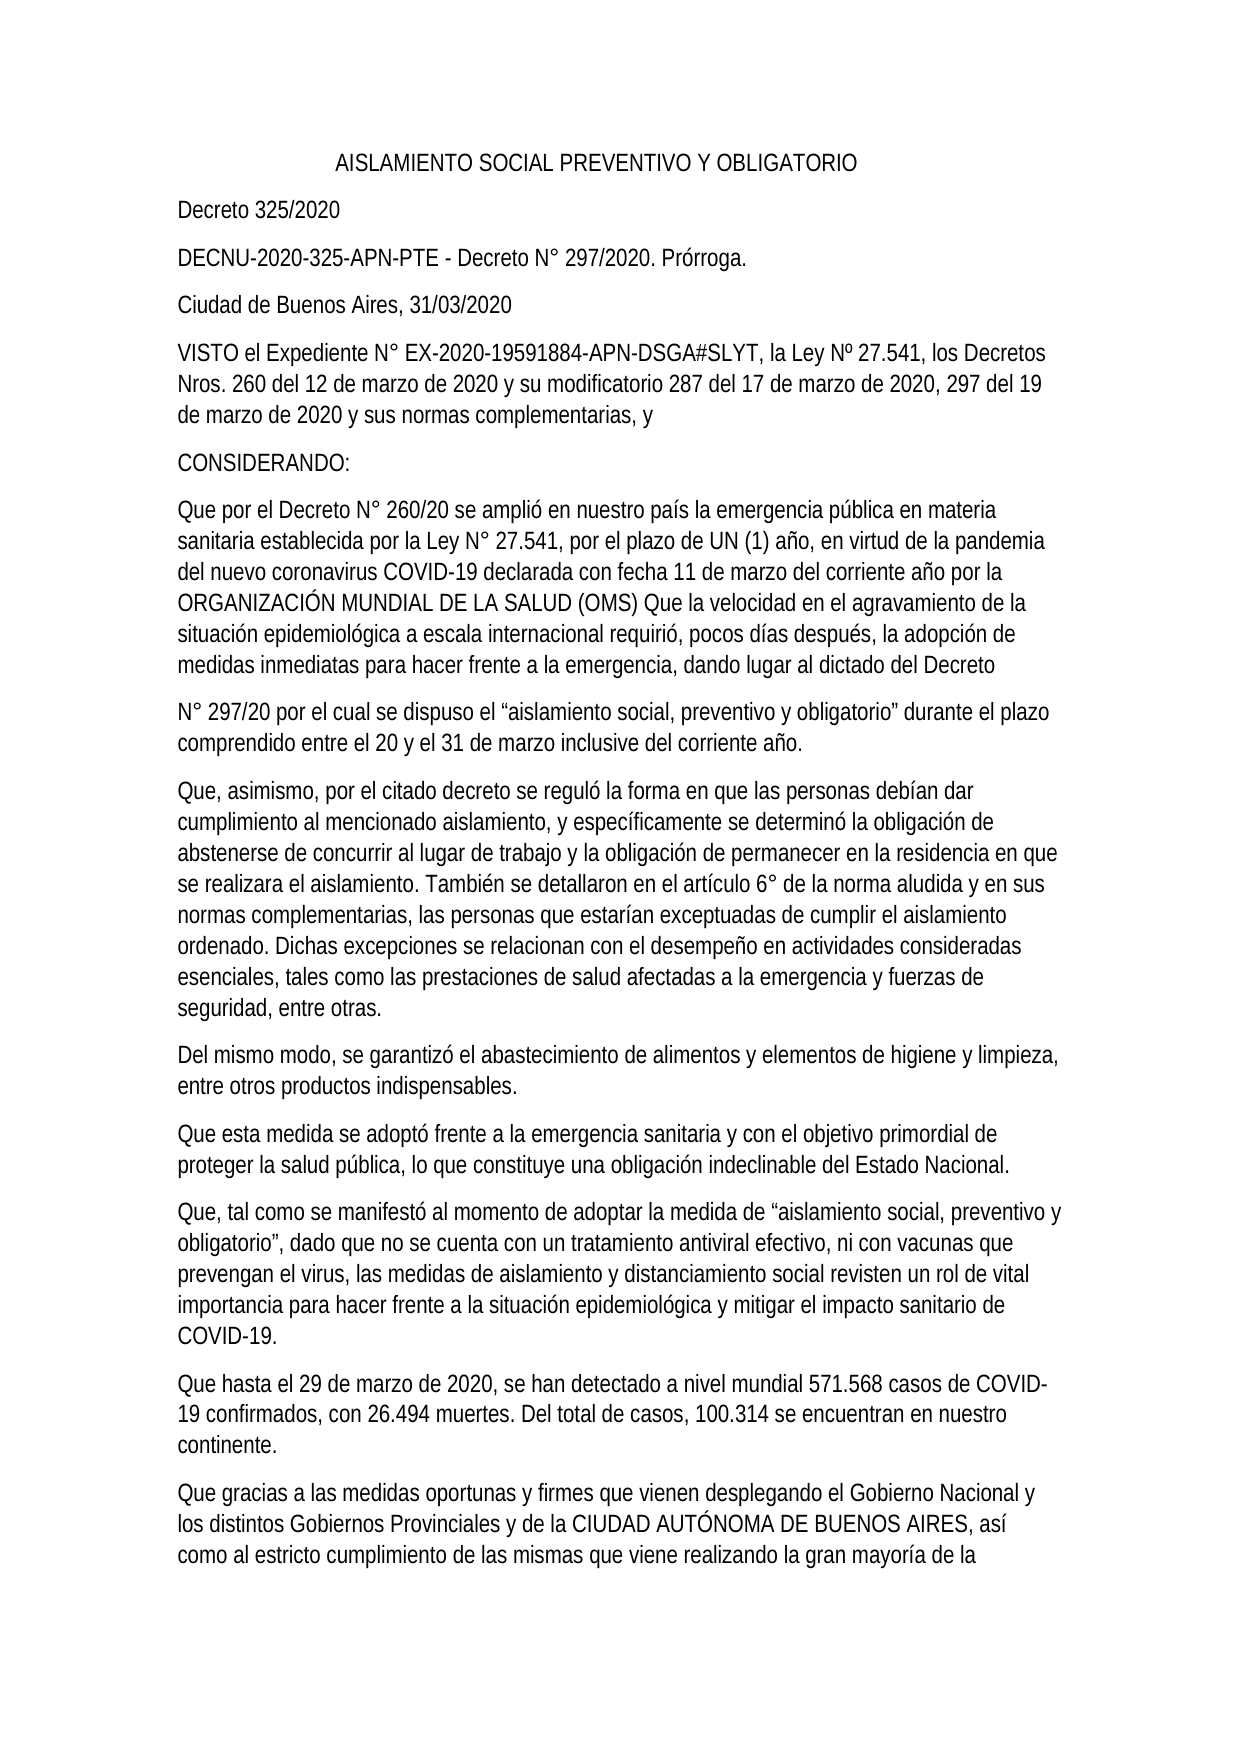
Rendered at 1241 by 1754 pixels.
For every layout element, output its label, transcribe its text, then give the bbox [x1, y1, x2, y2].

text Que esta medida se adoptó frente a la emergencia sanitaria y con el objetivo primordial de proteger la salud pública, lo que constituye una obligación indeclinable del Estado Nacional. [177, 1119, 1063, 1178]
text DECNU-2020-325-APN-PTE - Decreto N° 297/2020. Prórroga. [177, 243, 1063, 271]
text Que por el Decreto N° 260/20 se amplió en nuestro país la emergencia pública en materia sanitaria establecida por la Ley N° 27.541, por el plazo de UN (1) año, en virtud de la pandemia del nuevo coronavirus COVID-19 declarada con fecha 11 de marzo del corriente año por la ORGANIZACIÓN MUNDIAL DE LA SALUD (OMS) Que la velocidad en el agravamiento de la situación epidemiológica a escala internacional requirió, pocos días después, la adopción de medidas inmediatas para hacer frente a la emergencia, dando lugar al dictado del Decreto [177, 495, 1063, 678]
text N° 297/20 por el cual se dispuso el “aislamiento social, preventivo y obligatorio” durante el plazo comprendido entre el 20 y el 31 de marzo inclusive del corriente año. [177, 697, 1063, 757]
text Del mismo modo, se garantizó el abastecimiento de alimentos y elementos de higiene y limpieza, entre otros productos indispensables. [177, 1040, 1063, 1100]
text VISTO el Expediente N° EX-2020-19591884-APN-DSGA#SLYT, la Ley Nº 27.541, los Decretos Nros. 260 del 12 de marzo de 2020 y su modificatorio 287 del 17 de marzo de 2020, 297 del 19 de marzo de 2020 y sus normas complementarias, y [177, 338, 1063, 428]
text Que hasta el 29 de marzo de 2020, se han detectado a nivel mundial 571.568 casos de COVID-19 confirmados, con 26.494 muertes. Del total de casos, 100.314 se encuentran en nuestro continente. [177, 1368, 1063, 1459]
text AISLAMIENTO SOCIAL PREVENTIVO Y OBLIGATORIO [177, 148, 1063, 176]
text Que gracias a las medidas oportunas y firmes que vienen desplegando el Gobierno Nacional y los distintos Gobiernos Provinciales y de la CIUDAD AUTÓNOMA DE BUENOS AIRES, así como al estricto cumplimiento de las mismas que viene realizando la gran mayoría de la [177, 1478, 1063, 1568]
text Que, tal como se manifestó al momento de adoptar la medida de “aislamiento social, preventivo y obligatorio”, dado que no se cuenta con un tratamiento antiviral efectivo, ni con vacunas que prevengan el virus, las medidas de aislamiento y distanciamiento social revisten un rol de vital importancia para hacer frente a la situación epidemiológica y mitigar el impacto sanitario de COVID-19. [177, 1197, 1063, 1349]
text CONSIDERANDO: [177, 447, 1063, 476]
text Que, asimismo, por el citado decreto se reguló la forma en que las personas debían dar cumplimiento al mencionado aislamiento, y específicamente se determinó la obligación de abstenerse de concurrir al lugar de trabajo y la obligación de permanecer en la residencia en que se realizara el aislamiento. También se detallaron en el artículo 6° de la norma aludida y en sus normas complementarias, las personas que estarían exceptuadas de cumplir el aislamiento ordenado. Dichas excepciones se relacionan con el desempeño en actividades consideradas esenciales, tales como las prestaciones de salud afectadas a la emergencia y fuerzas de seguridad, entre otras. [177, 776, 1063, 1021]
text Decreto 325/2020 [177, 195, 1063, 224]
text Ciudad de Buenos Aires, 31/03/2020 [177, 290, 1063, 319]
